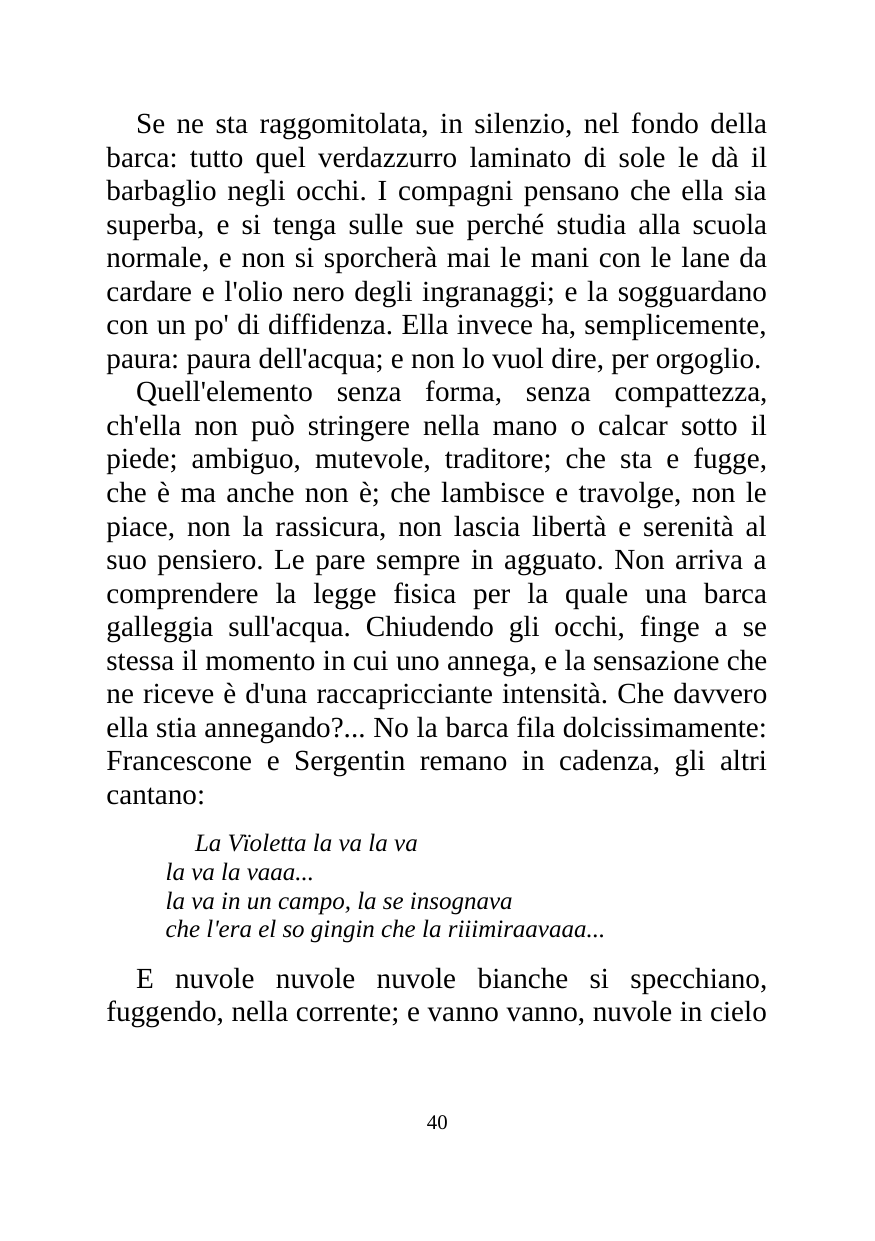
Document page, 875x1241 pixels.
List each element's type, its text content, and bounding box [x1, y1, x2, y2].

text La Vïoletta la va la va la va la vaaa... la va in un campo, la se insognava che l'era el so gingin che la riiimiraavaaa... [165, 828, 768, 943]
text Quell'elemento senza forma, senza compattezza, ch'ella non può stringere nella mano o calcar sotto il piede; ambiguo, mutevole, traditore; che sta e fugge, che è ma anche non è; che lambisce e travolge, non le piace, non la rassicura, non lascia libertà e serenità al suo pensiero. Le pare sempre in agguato. Non arriva a comprendere la legge fisica per la quale una barca galleggia sull'acqua. Chiudendo gli occhi, finge a se stessa il momento in cui uno annega, e la sensazione che ne riceve è d'una raccapricciante intensità. Che davvero ella stia annegando?... No la barca fila dolcissimamente: Francescone e Sergentin remano in cadenza, gli altri cantano: [106, 374, 768, 811]
text Se ne sta raggomitolata, in silenzio, nel fondo della barca: tutto quel verdazzurro laminato di sole le dà il barbaglio negli occhi. I compagni pensano che ella sia superba, e si tenga sulle sue perché studia alla scuola normale, e non si sporcherà mai le mani con le lane da cardare e l'olio nero degli ingranaggi; e la sogguardano con un po' di diffidenza. Ella invece ha, semplicemente, paura: paura dell'acqua; e non lo vuol dire, per orgoglio. [106, 106, 768, 374]
text E nuvole nuvole nuvole bianche si specchiano, fuggendo, nella corrente; e vanno vanno, nuvole in cielo [106, 961, 768, 1028]
